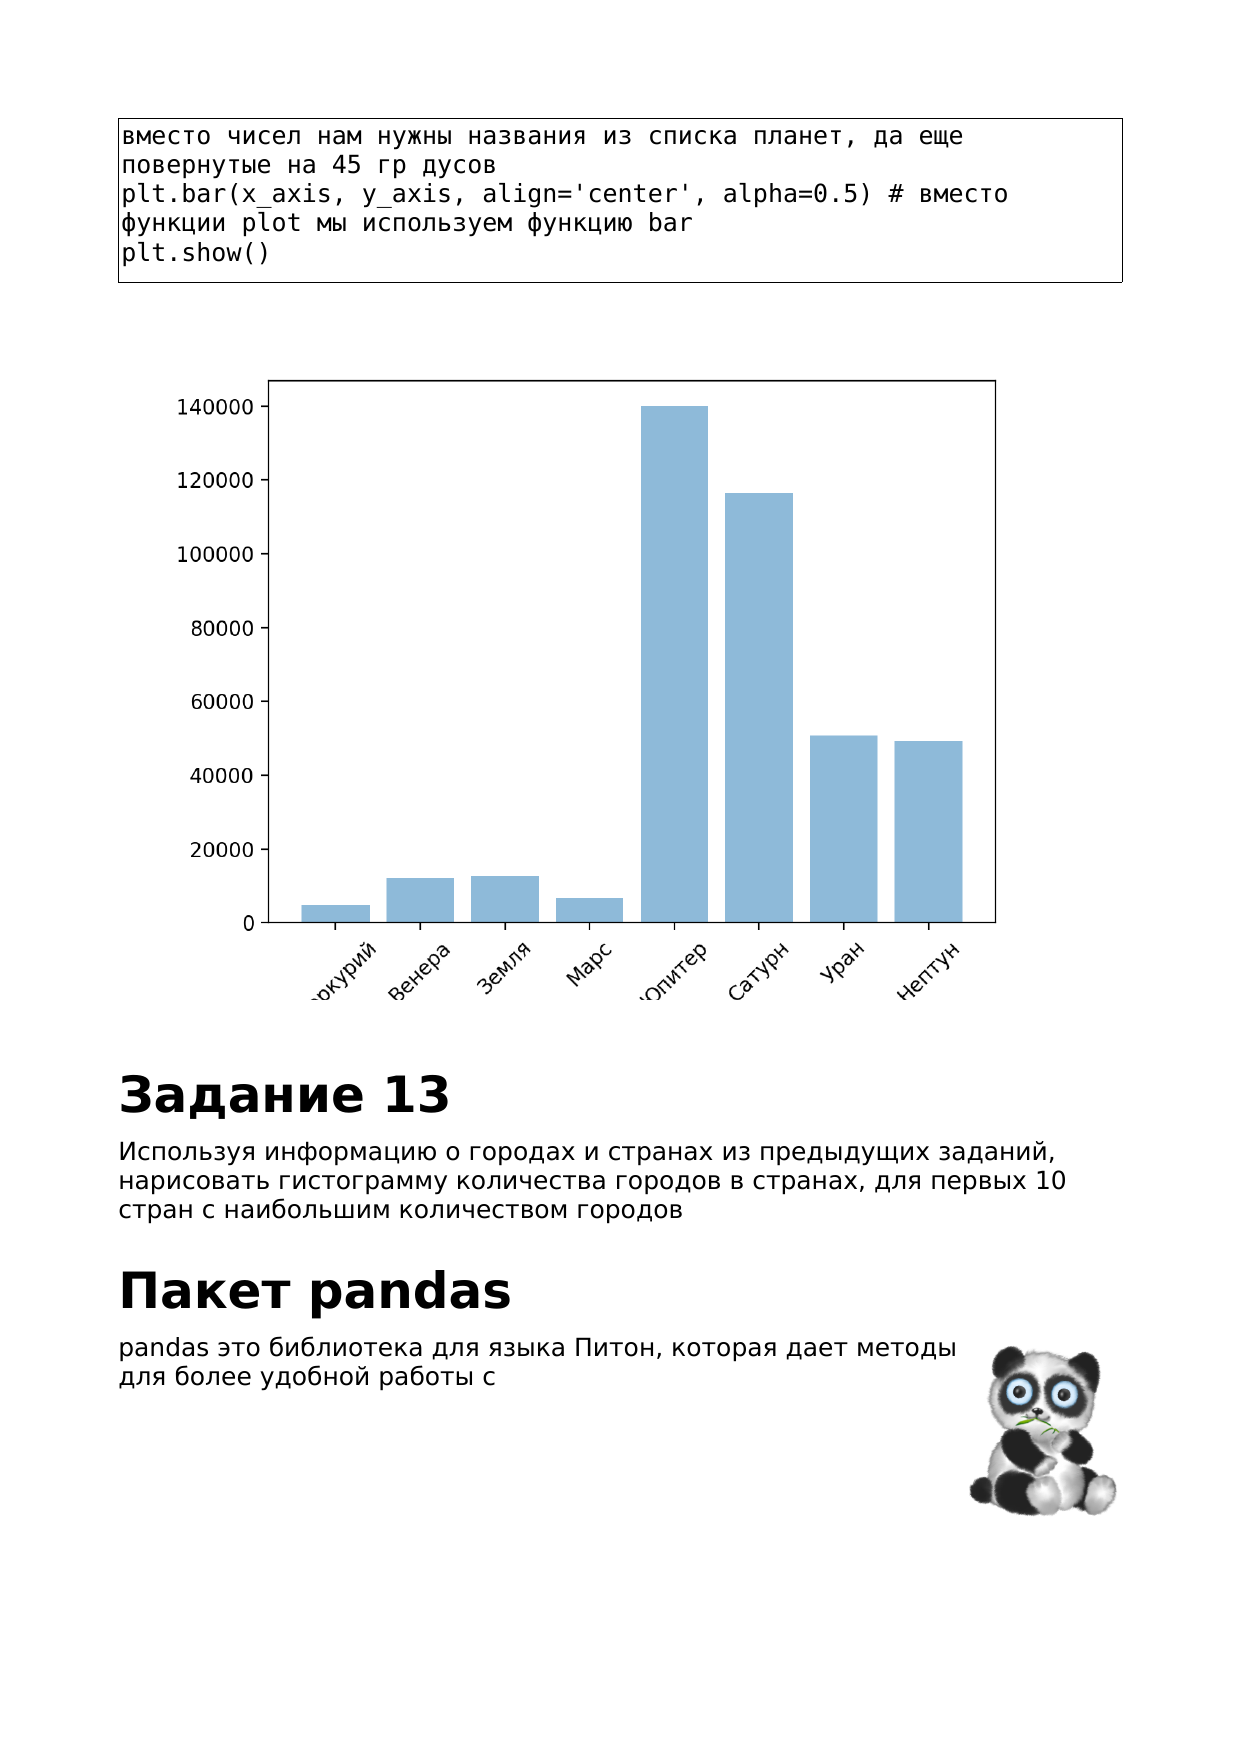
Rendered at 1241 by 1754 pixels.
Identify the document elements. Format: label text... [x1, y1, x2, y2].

picture [965, 1332, 1123, 1521]
text Используя информацию о городах и странах из предыдущих заданий, нарисовать гистограмму количества городов в странах, для первых 10 стран с наибольшим количеством городов [118, 1137, 1122, 1224]
table_header вместо чисел нам нужны названия из списка планет, да еще повернутые на 45 гр дусов plt.bar(x_axis, y_axis, align='center', alpha=0.5) # вместо функции plot мы используем функцию bar plt.show() [119, 119, 1122, 282]
subtitle Задание 13 [118, 1066, 1122, 1124]
text pandas это библиотека для языка Питон, которая дает методы для более удобной работы с [118, 1333, 965, 1391]
picture [151, 296, 1089, 1000]
subtitle Пакет pandas [118, 1262, 1122, 1320]
